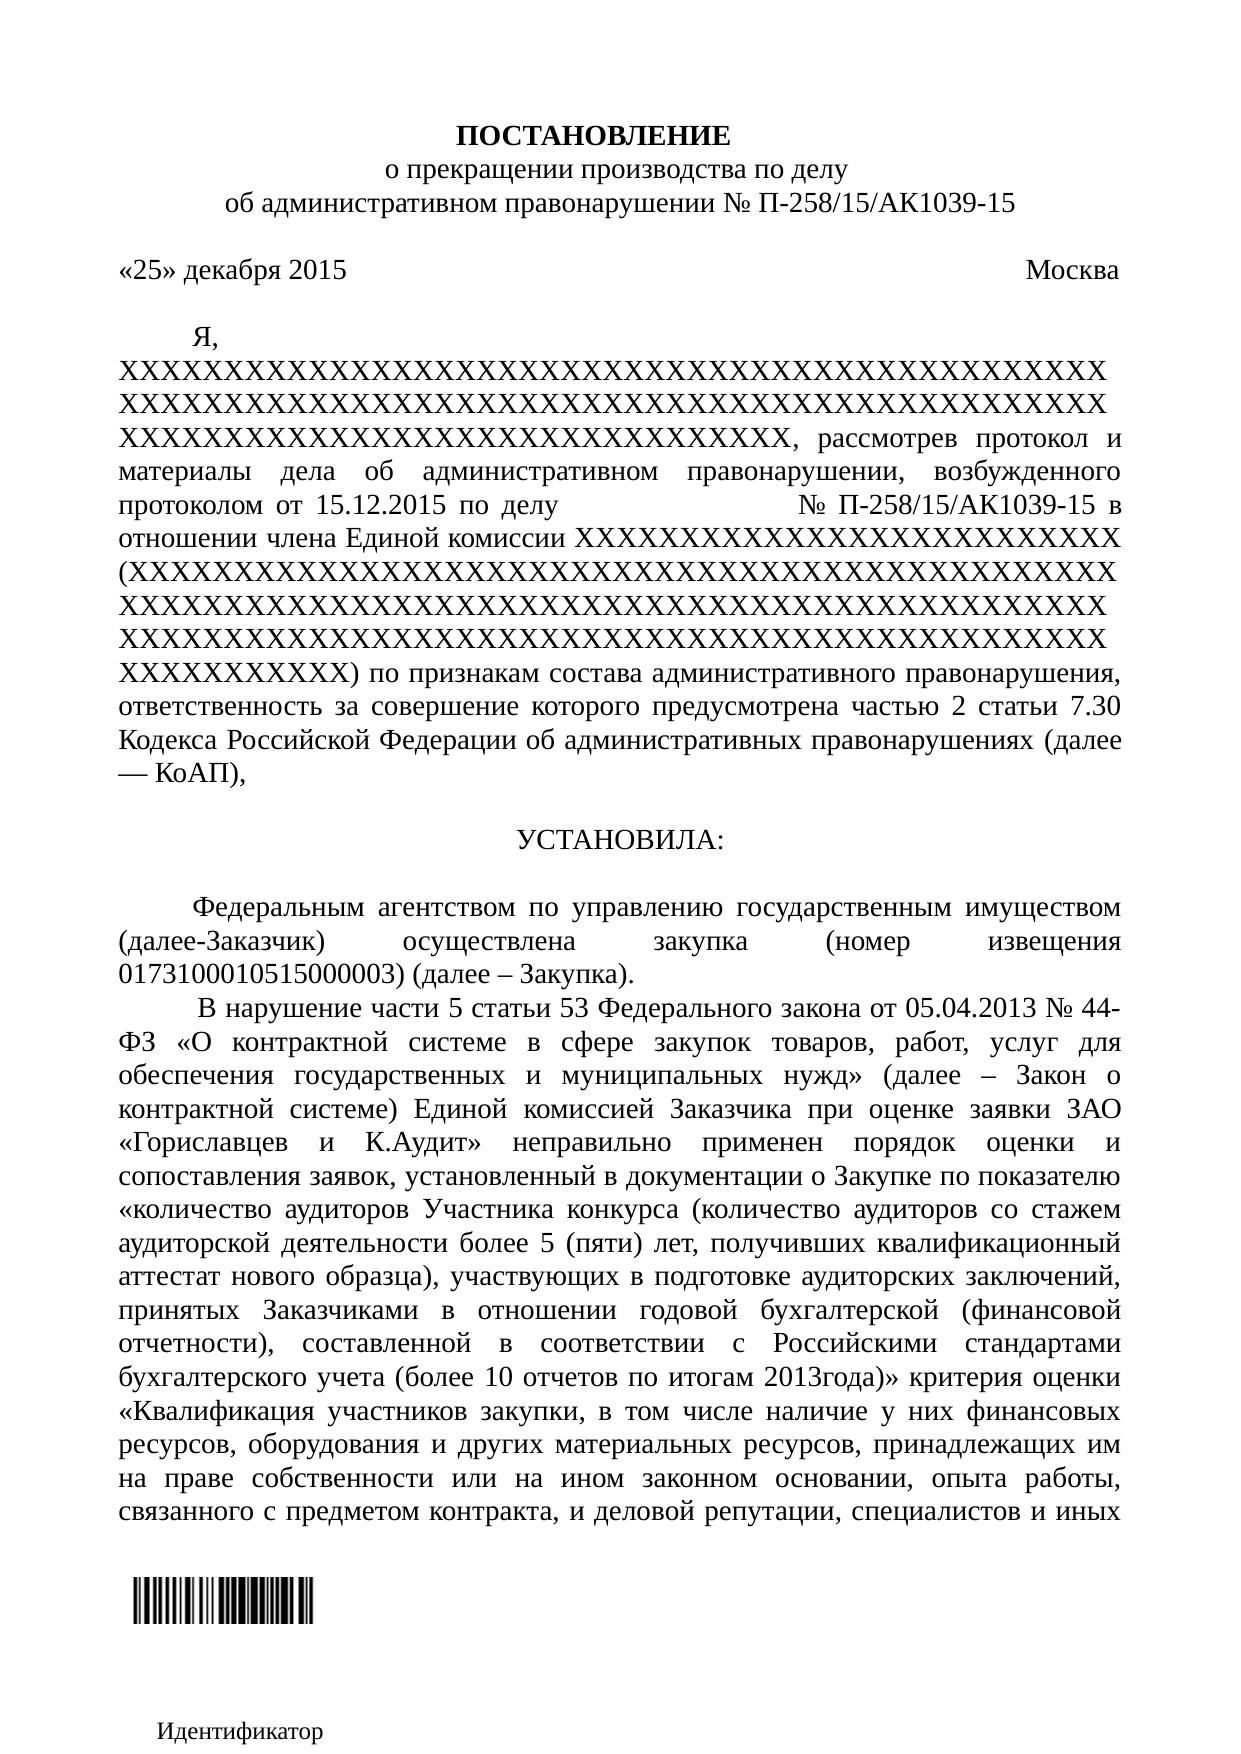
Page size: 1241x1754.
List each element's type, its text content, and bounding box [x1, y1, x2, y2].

text Я, XXXXXXXXXXXXXXXXXXXXXXXXXXXXXXXXXXXXXXXXXXXXXXXXXXXXXXXXXXXXXXXXXXXXXXXXXXXXXXXXXXXXXXXXXXXXXXXXXXXXXXXXXXXXXXXXXXXXXXXXXXXXXX, рассмотрев протокол и материалы дела об административном правонарушении, возбужденного протоколом от 15.12.2015 по делу № П-258/15/АК1039-15 в отношении члена Единой комиссии XXXXXXXXXXXXXXXXXXXXXXXXXX (XXXXXXXXXXXXXXXXXXXXXXXXXXXXXXXXXXXXXXXXXXXXXXXXXXXXXXXXXXXXXXXXXXXXXXXXXXXXXXXXXXXXXXXXXXXXXXXXXXXXXXXXXXXXXXXXXXXXXXXXXXXXXXXXXXXXXXXXXXXXXXXXXXXXXXXX) по признакам состава административного правонарушения, ответственность за совершение которого предусмотрена частью 2 статьи 7.30 Кодекса Российской Федерации об административных правонарушениях (далее — КоАП), [118, 319, 1122, 789]
text УСТАНОВИЛА: [118, 822, 1122, 856]
text В нарушение части 5 статьи 53 Федерального закона от 05.04.2013 № 44-ФЗ «О контрактной системе в сфере закупок товаров, работ, услуг для обеспечения государственных и муниципальных нужд» (далее – Закон о контрактной системе) Единой комиссией Заказчика при оценке заявки ЗАО «Гориславцев и К.Аудит» неправильно применен порядок оценки и сопоставления заявок, установленный в документации о Закупке по показателю «количество аудиторов Участника конкурса (количество аудиторов со стажем аудиторской деятельности более 5 (пяти) лет, получивших квалификационный аттестат нового образца), участвующих в подготовке аудиторских заключений, принятых Заказчиками в отношении годовой бухгалтерской (финансовой отчетности), составленной в соответствии с Российскими стандартами бухгалтерского учета (более 10 отчетов по итогам 2013года)» критерия оценки «Квалификация участников закупки, в том числе наличие у них финансовых ресурсов, оборудования и других материальных ресурсов, принадлежащих им на праве собственности или на ином законном основании, опыта работы, связанного с предметом контракта, и деловой репутации, специалистов и иных [118, 990, 1122, 1527]
text Федеральным агентством по управлению государственным имуществом (далее-Заказчик) осуществлена закупка (номер извещения 0173100010515000003) (далее – Закупка). [118, 889, 1122, 990]
text об административном правонарушении № П-258/15/АК1039-15 [118, 185, 1122, 219]
text о прекращении производства по делу [118, 152, 1122, 185]
text ПОСТАНОВЛЕНИЕ [117, 118, 1078, 152]
picture [118, 1577, 331, 1624]
text «25» декабря 2015 Москва [118, 252, 1122, 286]
